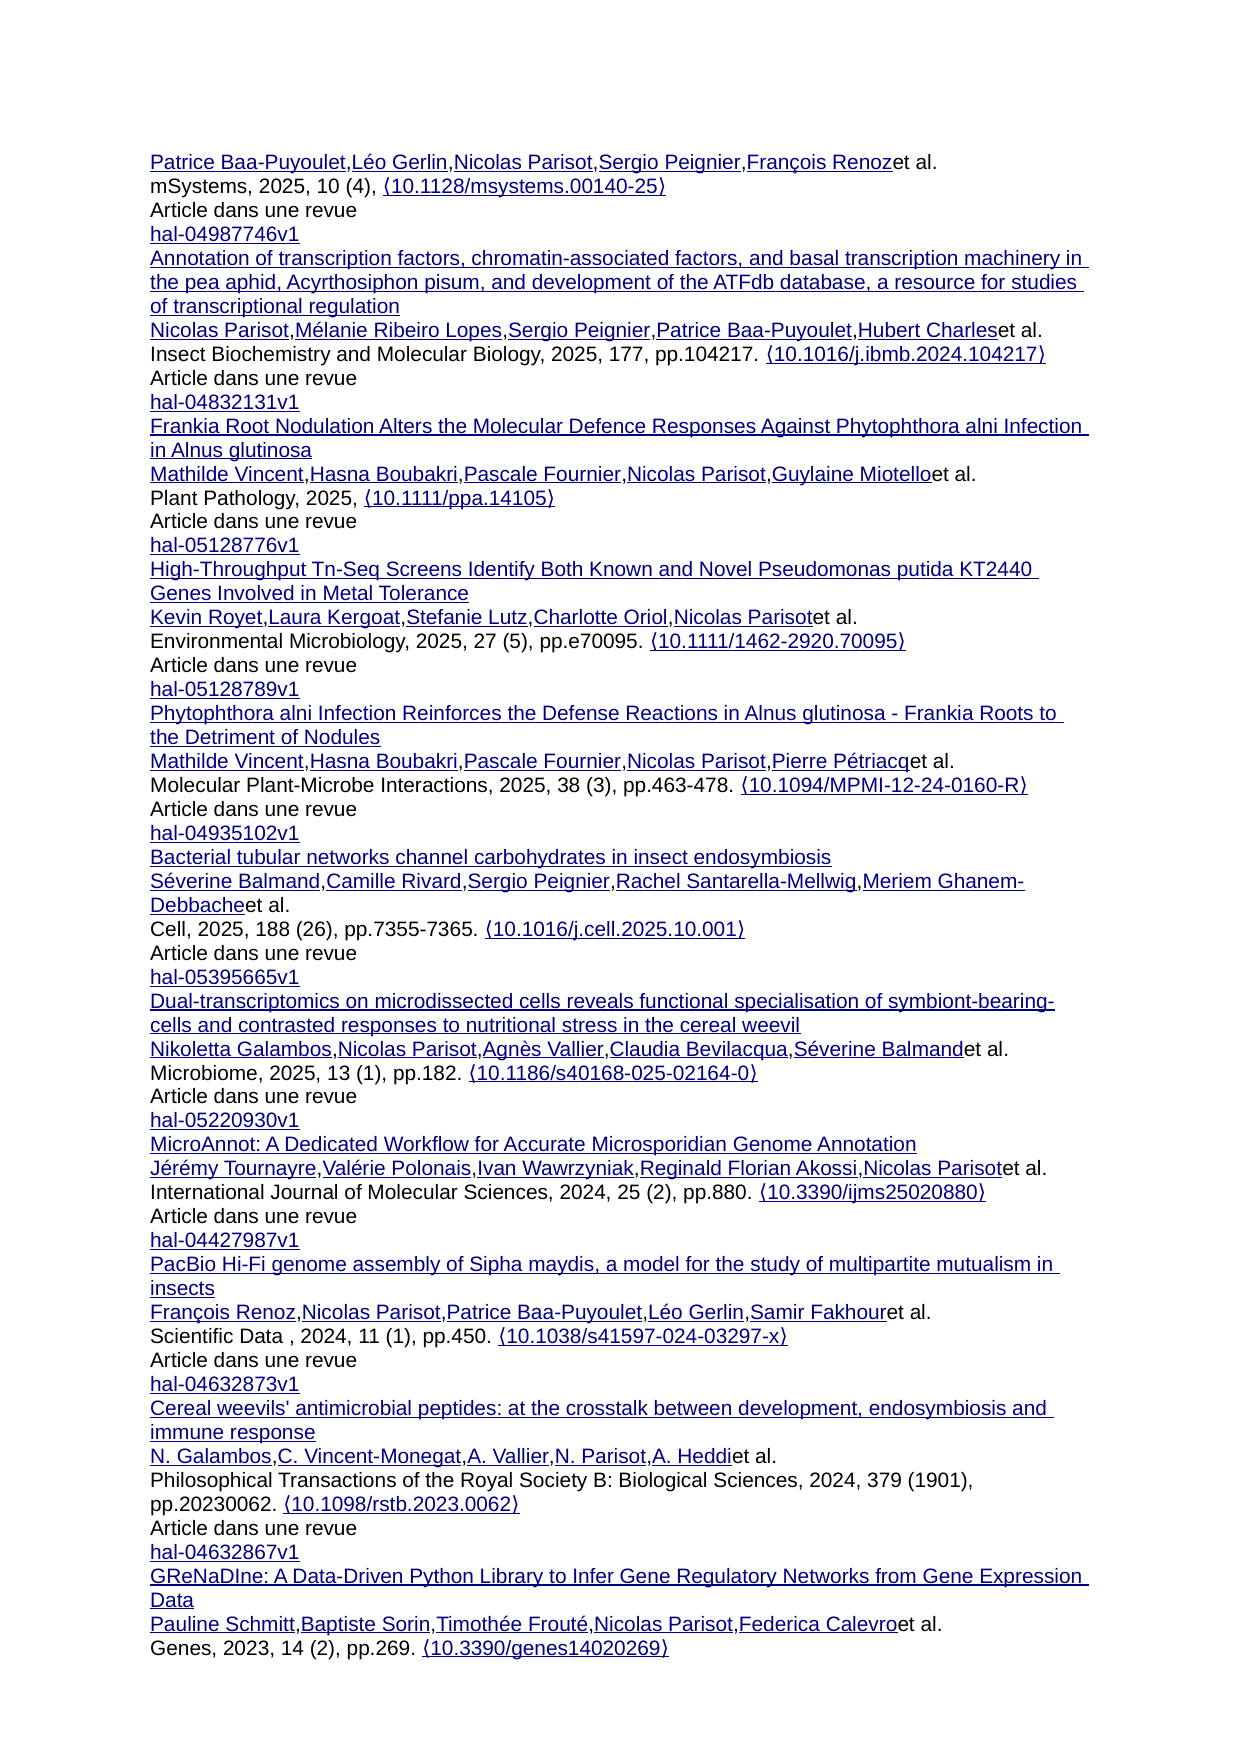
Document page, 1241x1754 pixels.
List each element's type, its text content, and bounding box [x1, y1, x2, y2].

table_cell Phytophthora alni Infection Reinforces the Defense Reactions in Alnus glutinosa - Frankia Roots to the Detriment of Nodules Mathilde Vincent,Hasna Boubakri,Pascale Fournier,Nicolas Parisot,Pierre Pétriacqet al. Molecular Plant-Microbe Interactions, 2025, 38 (3), pp.463-478. ⟨10.1094/MPMI-12-24-0160-R⟩ Article dans une revue hal-04935102v1 [150, 701, 1090, 845]
table_cell Annotation of transcription factors, chromatin-associated factors, and basal transcription machinery in the pea aphid, Acyrthosiphon pisum, and development of the ATFdb database, a resource for studies of transcriptional regulation Nicolas Parisot,Mélanie Ribeiro Lopes,Sergio Peignier,Patrice Baa-Puyoulet,Hubert Charleset al. Insect Biochemistry and Molecular Biology, 2025, 177, pp.104217. ⟨10.1016/j.ibmb.2024.104217⟩ Article dans une revue hal-04832131v1 [150, 246, 1090, 413]
table_cell Frankia Root Nodulation Alters the Molecular Defence Responses Against Phytophthora alni Infection in Alnus glutinosa Mathilde Vincent,Hasna Boubakri,Pascale Fournier,Nicolas Parisot,Guylaine Miotelloet al. Plant Pathology, 2025, ⟨10.1111/ppa.14105⟩ Article dans une revue hal-05128776v1 [150, 414, 1090, 557]
table_cell Cereal weevils' antimicrobial peptides: at the crosstalk between development, endosymbiosis and immune response N. Galambos,C. Vincent-Monegat,A. Vallier,N. Parisot,A. Heddiet al. Philosophical Transactions of the Royal Society B: Biological Sciences, 2024, 379 (1901), pp.20230062. ⟨10.1098/rstb.2023.0062⟩ Article dans une revue hal-04632867v1 [150, 1396, 1090, 1563]
table_cell PacBio Hi-Fi genome assembly of Sipha maydis, a model for the study of multipartite mutualism in insects François Renoz,Nicolas Parisot,Patrice Baa-Puyoulet,Léo Gerlin,Samir Fakhouret al. Scientific Data , 2024, 11 (1), pp.450. ⟨10.1038/s41597-024-03297-x⟩ Article dans une revue hal-04632873v1 [150, 1252, 1090, 1396]
table_cell Dual-transcriptomics on microdissected cells reveals functional specialisation of symbiont-bearing-cells and contrasted responses to nutritional stress in the cereal weevil Nikoletta Galambos,Nicolas Parisot,Agnès Vallier,Claudia Bevilacqua,Séverine Balmandet al. Microbiome, 2025, 13 (1), pp.182. ⟨10.1186/s40168-025-02164-0⟩ Article dans une revue hal-05220930v1 [150, 989, 1090, 1132]
table_cell MicroAnnot: A Dedicated Workflow for Accurate Microsporidian Genome Annotation Jérémy Tournayre,Valérie Polonais,Ivan Wawrzyniak,Reginald Florian Akossi,Nicolas Parisotet al. International Journal of Molecular Sciences, 2024, 25 (2), pp.880. ⟨10.3390/ijms25020880⟩ Article dans une revue hal-04427987v1 [150, 1132, 1090, 1252]
table_cell Bacterial tubular networks channel carbohydrates in insect endosymbiosis Séverine Balmand,Camille Rivard,Sergio Peignier,Rachel Santarella-Mellwig,Meriem Ghanem-Debbacheet al. Cell, 2025, 188 (26), pp.7355-7365. ⟨10.1016/j.cell.2025.10.001⟩ Article dans une revue hal-05395665v1 [150, 845, 1090, 988]
table_cell Patrice Baa-Puyoulet,Léo Gerlin,Nicolas Parisot,Sergio Peignier,François Renozet al. mSystems, 2025, 10 (4), ⟨10.1128/msystems.00140-25⟩ Article dans une revue hal-04987746v1 [150, 150, 1090, 246]
table_cell High‐Throughput Tn‐Seq Screens Identify Both Known and Novel Pseudomonas putida KT2440 Genes Involved in Metal Tolerance Kevin Royet,Laura Kergoat,Stefanie Lutz,Charlotte Oriol,Nicolas Parisotet al. Environmental Microbiology, 2025, 27 (5), pp.e70095. ⟨10.1111/1462-2920.70095⟩ Article dans une revue hal-05128789v1 [150, 557, 1090, 701]
table_cell GReNaDIne: A Data-Driven Python Library to Infer Gene Regulatory Networks from Gene Expression Data Pauline Schmitt,Baptiste Sorin,Timothée Frouté,Nicolas Parisot,Federica Calevroet al. Genes, 2023, 14 (2), pp.269. ⟨10.3390/genes14020269⟩ [150, 1564, 1090, 1659]
